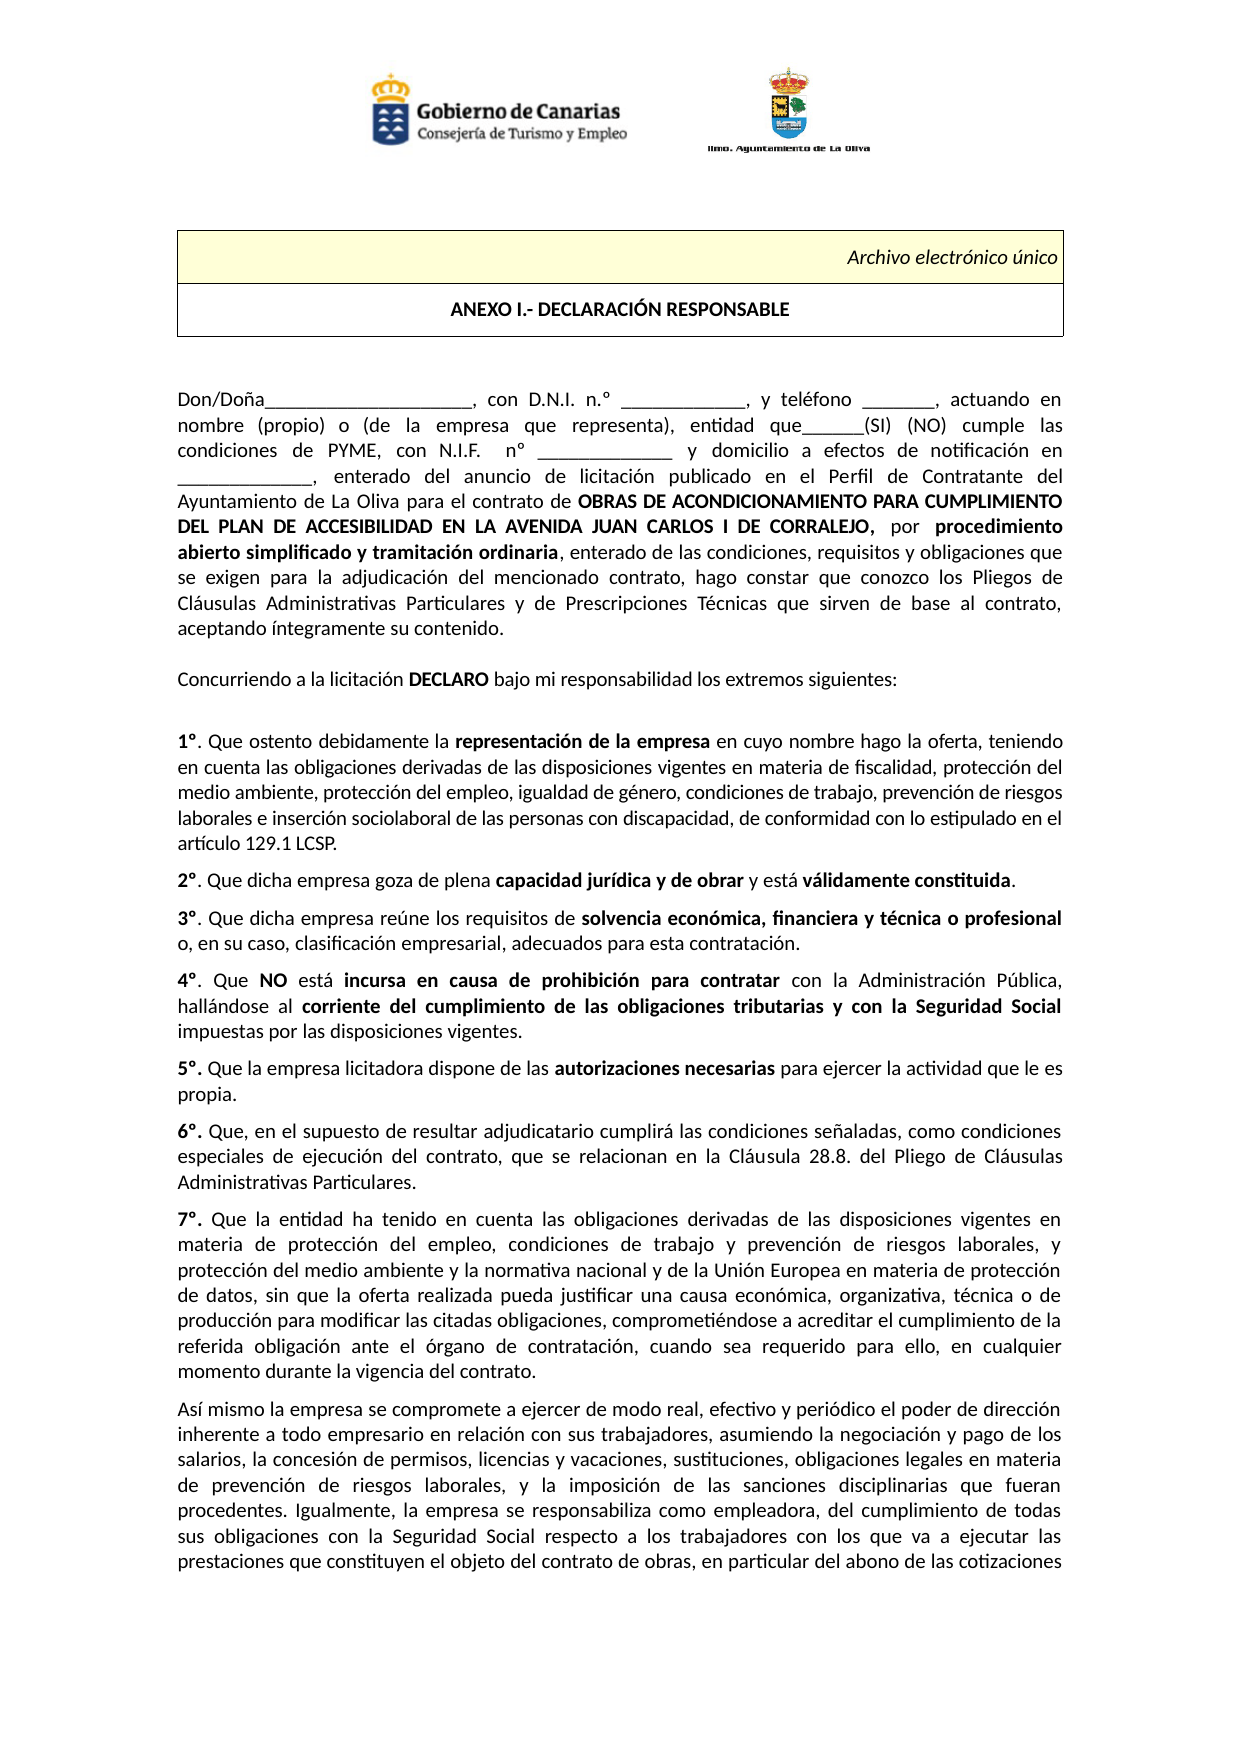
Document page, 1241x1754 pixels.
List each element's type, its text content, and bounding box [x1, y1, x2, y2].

text Don/Doña____________________, con D.N.I. n.º ____________, y teléfono _______, actuando en nombre (propio) o (de la empresa que representa), entidad que______(SI) (NO) cumple las condiciones de PYME, con N.I.F. nº _____________ y domicilio a efectos de notificación en _____________, enterado del anuncio de licitación publicado en el Perfil de Contratante del Ayuntamiento de La Oliva para el contrato de OBRAS DE ACONDICIONAMIENTO PARA CUMPLIMIENTO DEL PLAN DE ACCESIBILIDAD EN LA AVENIDA JUAN CARLOS I DE CORRALEJO, por procedimiento abierto simplificado y tramitación ordinaria, enterado de las condiciones, requisitos y obligaciones que se exigen para la adjudicación del mencionado contrato, hago constar que conozco los Pliegos de Cláusulas Administrativas Particulares y de Prescripciones Técnicas que sirven de base al contrato, aceptando íntegramente su contenido. [177, 387, 1063, 641]
text 5º. Que la empresa licitadora dispone de las autorizaciones necesarias para ejercer la actividad que le es propia. [177, 1055, 1063, 1106]
table_header Archivo electrónico único [178, 231, 1063, 283]
text 1º. Que ostento debidamente la representación de la empresa en cuyo nombre hago la oferta, teniendo en cuenta las obligaciones derivadas de las disposiciones vigentes en materia de fiscalidad, protección del medio ambiente, protección del empleo, igualdad de género, condiciones de trabajo, prevención de riesgos laborales e inserción sociolaboral de las personas con discapacidad, de conformidad con lo estipulado en el artículo 129.1 LCSP. [177, 729, 1063, 856]
text Así mismo la empresa se compromete a ejercer de modo real, efectivo y periódico el poder de dirección inherente a todo empresario en relación con sus trabajadores, asumiendo la negociación y pago de los salarios, la concesión de permisos, licencias y vacaciones, sustituciones, obligaciones legales en materia de prevención de riesgos laborales, y la imposición de las sanciones disciplinarias que fueran procedentes. Igualmente, la empresa se responsabiliza como empleadora, del cumplimiento de todas sus obligaciones con la Seguridad Social respecto a los trabajadores con los que va a ejecutar las prestaciones que constituyen el objeto del contrato de obras, en particular del abono de las cotizaciones [177, 1396, 1063, 1574]
text Concurriendo a la licitación DECLARO bajo mi responsabilidad los extremos siguientes: [177, 666, 1063, 692]
table_cell ANEXO I.- DECLARACIÓN RESPONSABLE [178, 284, 1063, 336]
text 7º. Que la entidad ha tenido en cuenta las obligaciones derivadas de las disposiciones vigentes en materia de protección del empleo, condiciones de trabajo y prevención de riesgos laborales, y protección del medio ambiente y la normativa nacional y de la Unión Europea en materia de protección de datos, sin que la oferta realizada pueda justificar una causa económica, organizativa, técnica o de producción para modificar las citadas obligaciones, comprometiéndose a acreditar el cumplimiento de la referida obligación ante el órgano de contratación, cuando sea requerido para ello, en cualquier momento durante la vigencia del contrato. [177, 1206, 1063, 1384]
text 4º. Que NO está incursa en causa de prohibición para contratar con la Administración Pública, hallándose al corriente del cumplimiento de las obligaciones tributarias y con la Seguridad Social impuestas por las disposiciones vigentes. [177, 967, 1063, 1044]
picture [328, 47, 912, 175]
text 2º. Que dicha empresa goza de plena capacidad jurídica y de obrar y está válidamente constituida. [177, 868, 1063, 893]
text 3º. Que dicha empresa reúne los requisitos de solvencia económica, financiera y técnica o profesional o, en su caso, clasificación empresarial, adecuados para esta contratación. [177, 905, 1063, 956]
text 6º. Que, en el supuesto de resultar adjudicatario cumplirá las condiciones señaladas, como condiciones especiales de ejecución del contrato, que se relacionan en la Cláusula 28.8. del Pliego de Cláusulas Administrativas Particulares. [177, 1118, 1063, 1194]
